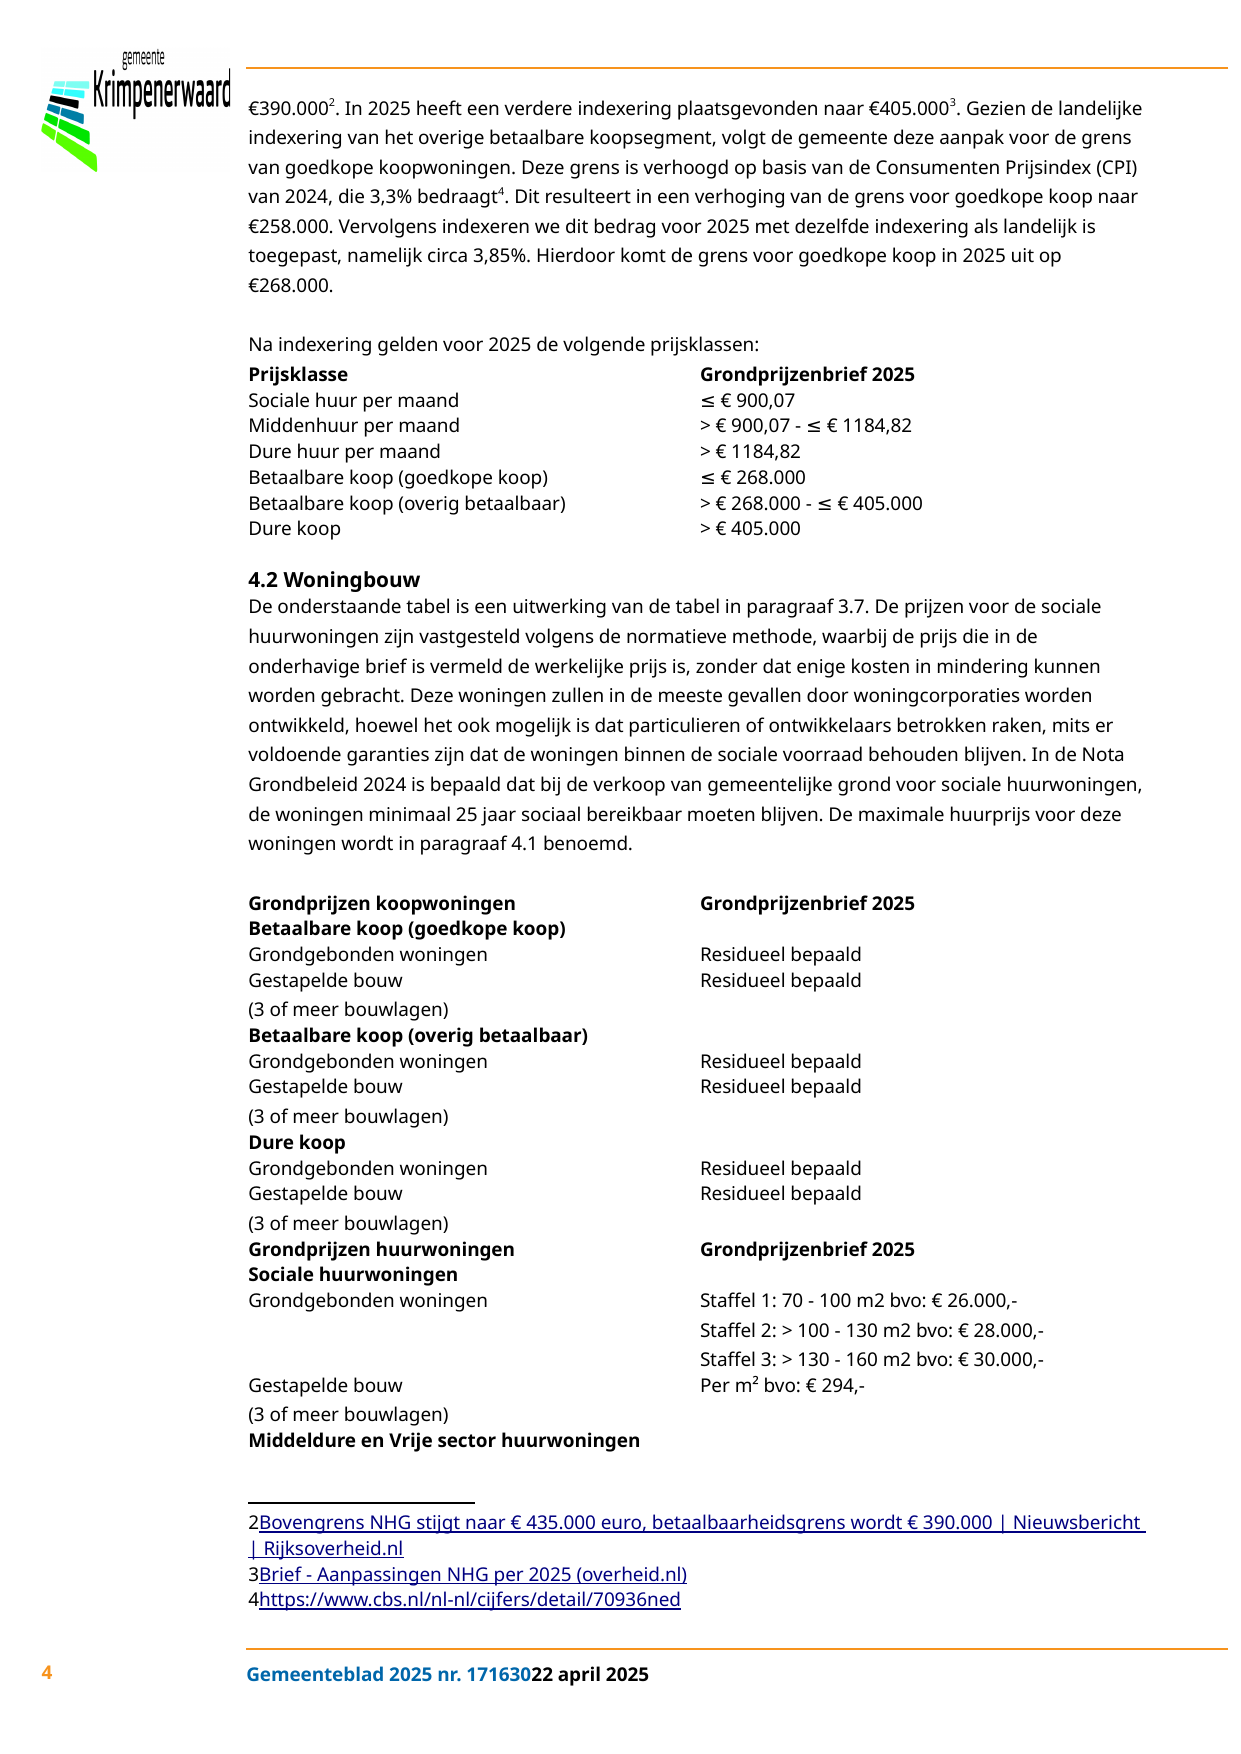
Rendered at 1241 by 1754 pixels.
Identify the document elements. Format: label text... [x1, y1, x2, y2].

table_cell Betaalbare koop (overig betaalbaar) [248, 1022, 1152, 1048]
table_cell Residueel bepaald [700, 1155, 1152, 1180]
table_cell Grondgebonden woningen [248, 1048, 700, 1074]
table_cell Betaalbare koop (overig betaalbaar) [248, 490, 700, 516]
table_cell Per m² bvo: € 294,- [700, 1372, 1152, 1427]
table_cell Grondgebonden woningen [248, 1287, 700, 1372]
text 4.2 Woningbouw [248, 565, 1152, 594]
table_cell Middenhuur per maand [248, 413, 700, 438]
table_cell Grondgebonden woningen [248, 941, 700, 967]
table_cell > € 900,07 - ≤ € 1184,82 [700, 413, 1152, 438]
table_cell Gestapelde bouw (3 of meer bouwlagen) [248, 967, 700, 1022]
text De onderstaande tabel is een uitwerking van de tabel in paragraaf 3.7. De prijzen voor de sociale huurwoningen zijn vastgesteld volgens de normatieve methode, waarbij de prijs die in de onderhavige brief is vermeld de werkelijke prijs is, zonder dat enige kosten in mindering kunnen worden gebracht. Deze woningen zullen in de meeste gevallen door woningcorporaties worden ontwikkeld, hoewel het ook mogelijk is dat particulieren of ontwikkelaars betrokken raken, mits er voldoende garanties zijn dat de woningen binnen de sociale voorraad behouden blijven. In de Nota Grondbeleid 2024 is bepaald dat bij de verkoop van gemeentelijke grond voor sociale huurwoningen, de woningen minimaal 25 jaar sociaal bereikbaar moeten blijven. De maximale huurprijs voor deze woningen wordt in paragraaf 4.1 benoemd. [248, 594, 1152, 856]
table_cell Residueel bepaald [700, 967, 1152, 1022]
table_header Grondprijzenbrief 2025 [700, 361, 1152, 387]
text De huurprijzen voor sociale, midden- en dure huurwoningen zijn landelijk vastgesteld. In onze woonvisie is bepaald dat het segment betaalbare koopwoningen wordt opgedeeld in ‘goedkope koop’ (tot €250.000) en ‘overige betaalbare koop’ (€250.000 tot €355.000). Door een landelijke indexering in 2024 is de bovengrens van het overige betaalbare koopsegment verhoogd van €355.000 naar €390.000. In 2025 heeft een verdere indexering plaatsgevonden naar €405.000. Gezien de landelijke indexering van het overige betaalbare koopsegment, volgt de gemeente deze aanpak voor de grens van goedkope koopwoningen. Deze grens is verhoogd op basis van de Consumenten Prijsindex (CPI) van 2024, die 3,3% bedraagt. Dit resulteert in een verhoging van de grens voor goedkope koop naar €258.000. Vervolgens indexeren we dit bedrag voor 2025 met dezelfde indexering als landelijk is toegepast, namelijk circa 3,85%. Hierdoor komt de grens voor goedkope koop in 2025 uit op €268.000. [248, 95, 1152, 298]
table_cell Residueel bepaald [700, 1048, 1152, 1074]
table_header Grondprijzen koopwoningen [248, 890, 700, 915]
table_cell Sociale huur per maand [248, 387, 700, 413]
table_cell Gestapelde bouw (3 of meer bouwlagen) [248, 1074, 700, 1129]
table_cell > € 268.000 - ≤ € 405.000 [700, 490, 1152, 516]
table_header Prijsklasse [248, 361, 700, 387]
table_cell Betaalbare koop (goedkope koop) [248, 915, 1152, 941]
table_cell Gestapelde bouw (3 of meer bouwlagen) [248, 1180, 700, 1236]
table_cell Residueel bepaald [700, 941, 1152, 967]
table_cell Residueel bepaald [700, 1180, 1152, 1236]
table_cell Gestapelde bouw (3 of meer bouwlagen) [248, 1372, 700, 1427]
table_cell Dure huur per maand [248, 438, 700, 464]
table_cell Dure koop [248, 516, 700, 541]
table_cell > € 405.000 [700, 516, 1152, 541]
table_cell Grondprijzenbrief 2025 [700, 1236, 1152, 1261]
text Bovengrens NHG stijgt naar € 435.000 euro, betaalbaarheidsgrens wordt € 390.000 | Nieuwsbericht | Rijksoverheid.nl [248, 1509, 1152, 1561]
picture [41, 47, 231, 172]
table_header Grondprijzenbrief 2025 [700, 890, 1152, 915]
text https://www.cbs.nl/nl-nl/cijfers/detail/70936ned [248, 1586, 1152, 1612]
table_cell Sociale huurwoningen [248, 1261, 1152, 1287]
table_cell Grondprijzen huurwoningen [248, 1236, 700, 1261]
table_cell > € 1184,82 [700, 438, 1152, 464]
table_cell Betaalbare koop (goedkope koop) [248, 464, 700, 490]
table_cell ≤ € 268.000 [700, 464, 1152, 490]
table_cell Staffel 1: 70 - 100 m2 bvo: € 26.000,- Staffel 2: > 100 - 130 m2 bvo: € 28.000,- Staffel 3: > 130 - 160 m2 bvo: € 30.000,- [700, 1287, 1152, 1372]
table_cell Grondgebonden woningen [248, 1155, 700, 1180]
text Na indexering gelden voor 2025 de volgende prijsklassen: [248, 331, 1152, 357]
text Brief - Aanpassingen NHG per 2025 (overheid.nl) [248, 1561, 1152, 1586]
table_cell Residueel bepaald [700, 1074, 1152, 1129]
table_cell ≤ € 900,07 [700, 387, 1152, 413]
table_cell Middeldure en Vrije sector huurwoningen [248, 1428, 1152, 1453]
table_cell Dure koop [248, 1129, 1152, 1155]
